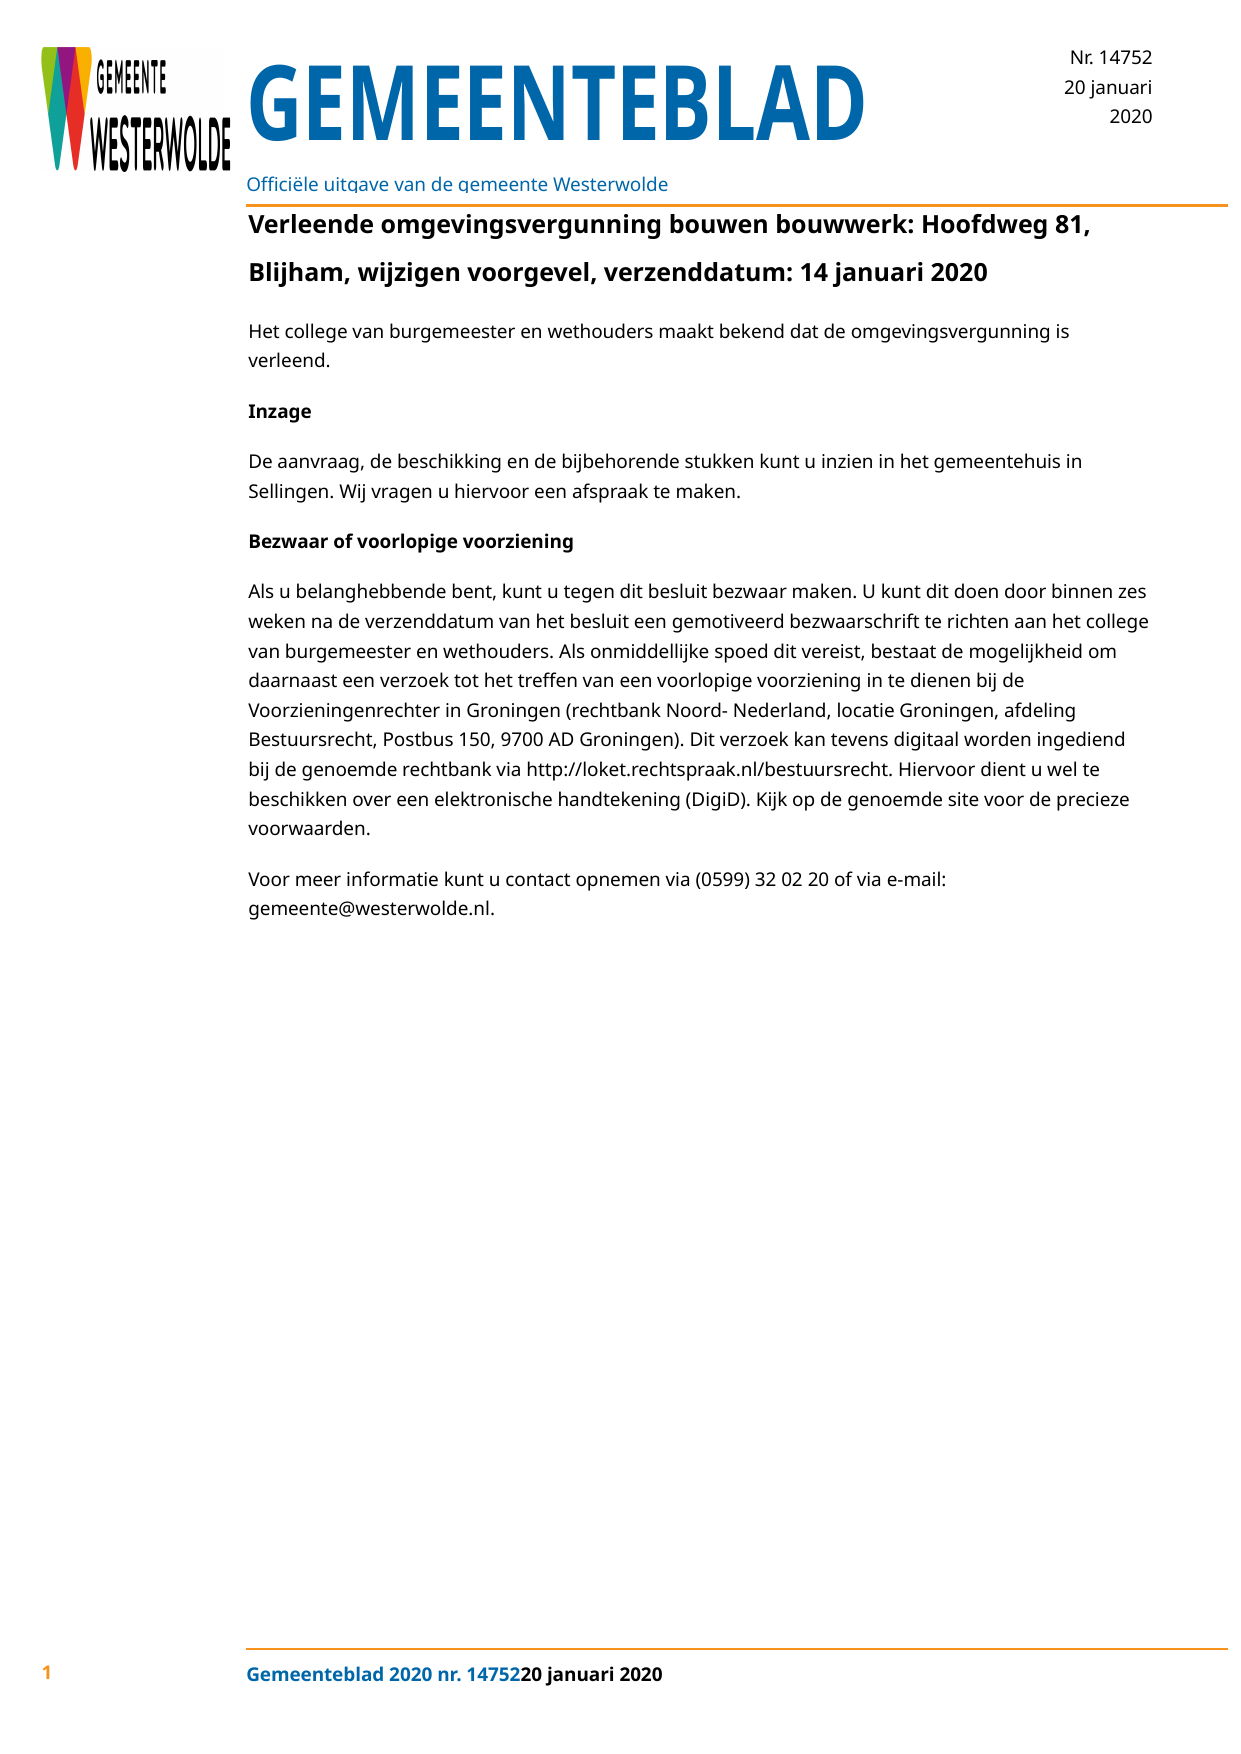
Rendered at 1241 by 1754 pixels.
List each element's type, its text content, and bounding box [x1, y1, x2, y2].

text Het college van burgemeester en wethouders maakt bekend dat de omgevingsvergunning is verleend. [248, 318, 1152, 373]
text Inzage [248, 398, 1152, 424]
picture [41, 47, 231, 172]
text De aanvraag, de beschikking en de bijbehorende stukken kunt u inzien in het gemeentehuis in Sellingen. Wij vragen u hiervoor een afspraak te maken. [248, 448, 1152, 504]
text Als u belanghebbende bent, kunt u tegen dit besluit bezwaar maken. U kunt dit doen door binnen zes weken na de verzenddatum van het besluit een gemotiveerd bezwaarschrift te richten aan het college van burgemeester en wethouders. Als onmiddellijke spoed dit vereist, bestaat de mogelijkheid om daarnaast een verzoek tot het treffen van een voorlopige voorziening in te dienen bij de Voorzieningenrechter in Groningen (rechtbank Noord- Nederland, locatie Groningen, afdeling Bestuursrecht, Postbus 150, 9700 AD Groningen). Dit verzoek kan tevens digitaal worden ingediend bij de genoemde rechtbank via http://loket.rechtspraak.nl/bestuursrecht. Hiervoor dient u wel te beschikken over een elektronische handtekening (DigiD). Kijk op de genoemde site voor de precieze voorwaarden. [248, 579, 1152, 841]
text Bezwaar of voorlopige voorziening [248, 528, 1152, 554]
text Verleende omgevingsvergunning bouwen bouwwerk: Hoofdweg 81, Blijham, wijzigen voorgevel, verzenddatum: 14 januari 2020 [248, 207, 1152, 288]
text Voor meer informatie kunt u contact opnemen via (0599) 32 02 20 of via e-mail: gemeente@westerwolde.nl. [248, 866, 1152, 921]
